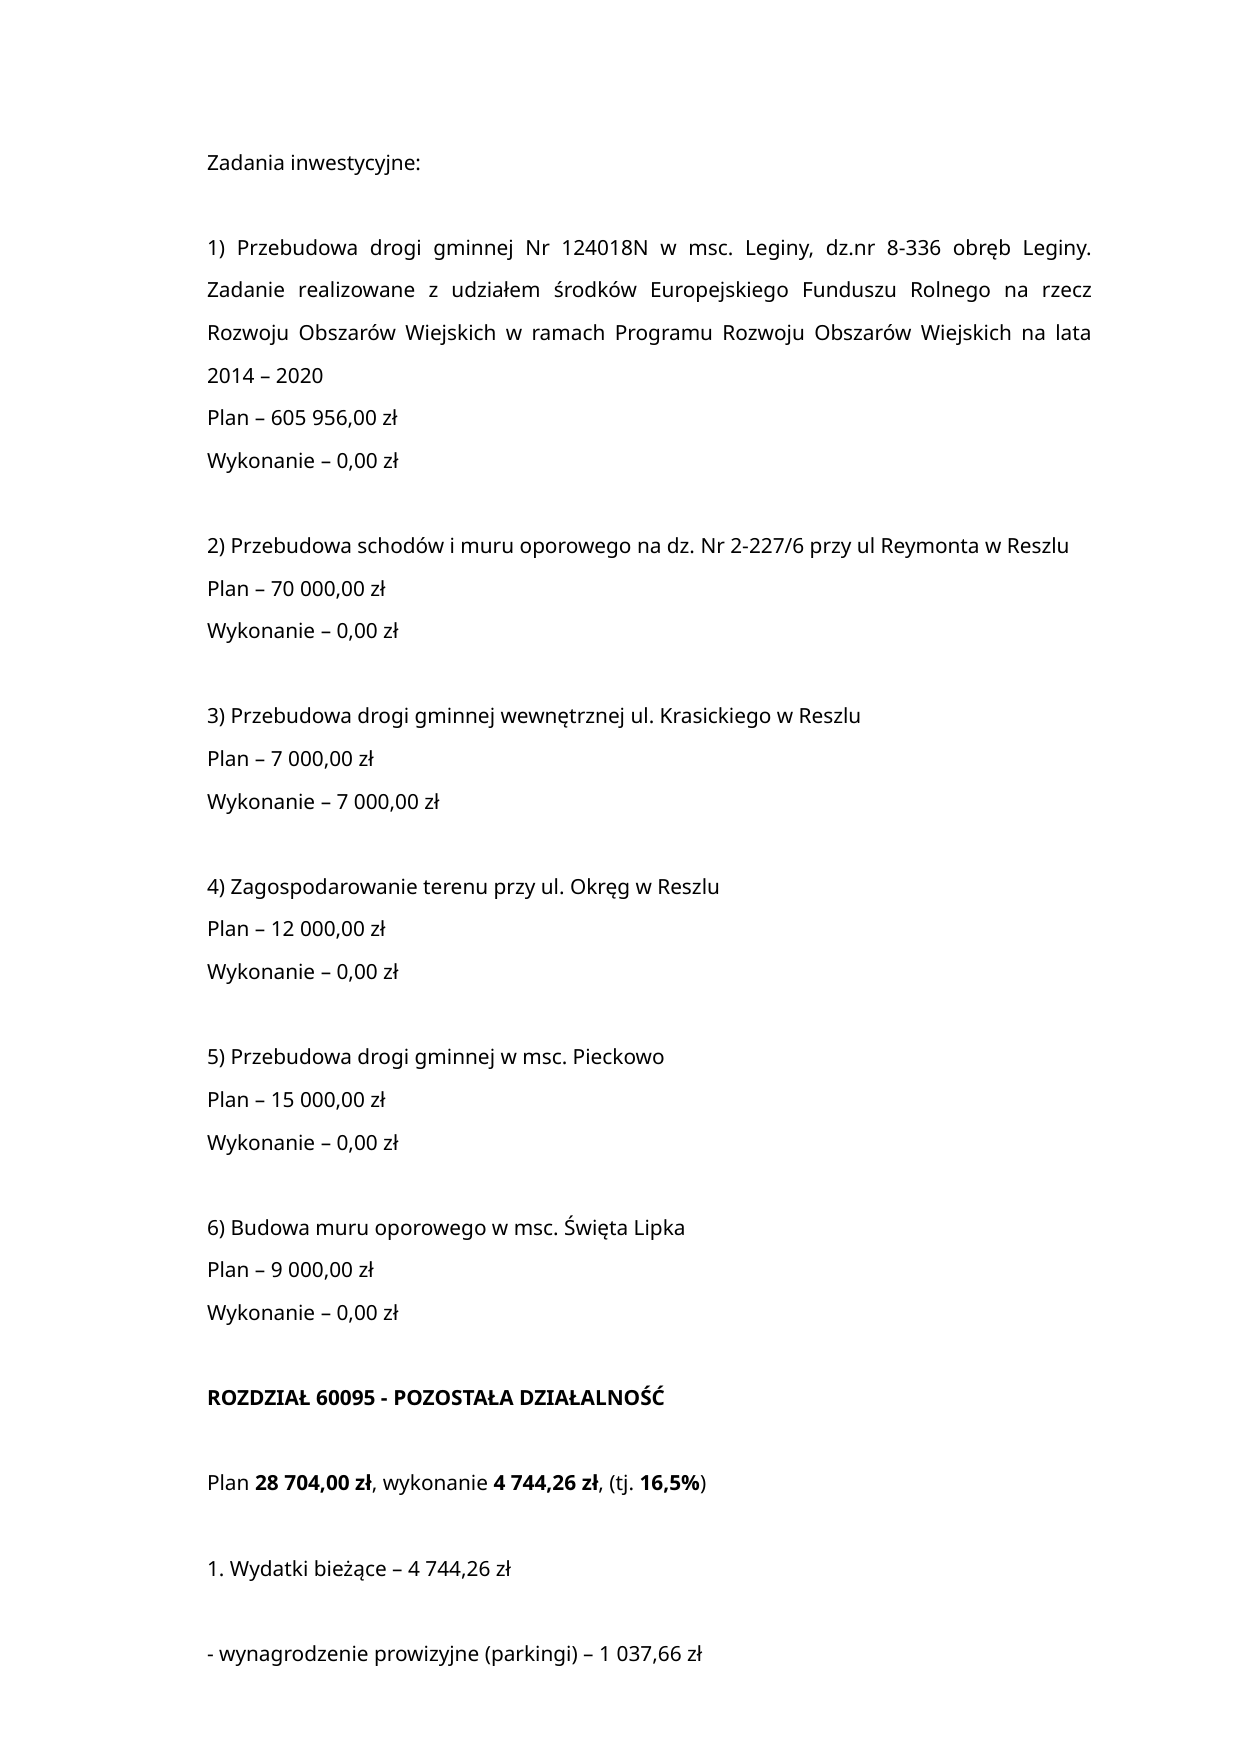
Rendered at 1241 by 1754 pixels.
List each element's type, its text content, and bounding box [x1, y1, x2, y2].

text 1) Przebudowa drogi gminnej Nr 124018N w msc. Leginy, dz.nr 8-336 obręb Leginy. Zadanie realizowane z udziałem środków Europejskiego Funduszu Rolnego na rzecz Rozwoju Obszarów Wiejskich w ramach Programu Rozwoju Obszarów Wiejskich na lata 2014 – 2020 [207, 233, 1092, 389]
text Wykonanie – 0,00 zł [207, 957, 1092, 986]
text Plan – 70 000,00 zł [207, 574, 1092, 602]
text Plan 28 704,00 zł, wykonanie 4 744,26 zł, (tj. 16,5%) [207, 1468, 1092, 1497]
text ROZDZIAŁ 60095 - POZOSTAŁA DZIAŁALNOŚĆ [207, 1383, 1092, 1412]
text 1. Wydatki bieżące – 4 744,26 zł [207, 1554, 1092, 1582]
text Plan – 605 956,00 zł [207, 403, 1092, 432]
text 2) Przebudowa schodów i muru oporowego na dz. Nr 2-227/6 przy ul Reymonta w Reszlu [207, 531, 1092, 559]
text Wykonanie – 0,00 zł [207, 446, 1092, 474]
text 3) Przebudowa drogi gminnej wewnętrznej ul. Krasickiego w Reszlu [207, 702, 1092, 730]
text Wykonanie – 7 000,00 zł [207, 787, 1092, 815]
text 4) Zagospodarowanie terenu przy ul. Okręg w Reszlu [207, 872, 1092, 900]
text Plan – 12 000,00 zł [207, 914, 1092, 943]
text Wykonanie – 0,00 zł [207, 1298, 1092, 1326]
text - wynagrodzenie prowizyjne (parkingi) – 1 037,66 zł [207, 1639, 1092, 1667]
text Zadania inwestycyjne: [207, 148, 1092, 176]
text 5) Przebudowa drogi gminnej w msc. Pieckowo [207, 1042, 1092, 1071]
text Plan – 9 000,00 zł [207, 1255, 1092, 1284]
text Wykonanie – 0,00 zł [207, 616, 1092, 645]
text Plan – 7 000,00 zł [207, 744, 1092, 773]
text Plan – 15 000,00 zł [207, 1085, 1092, 1113]
text Wykonanie – 0,00 zł [207, 1128, 1092, 1156]
text 6) Budowa muru oporowego w msc. Święta Lipka [207, 1213, 1092, 1241]
